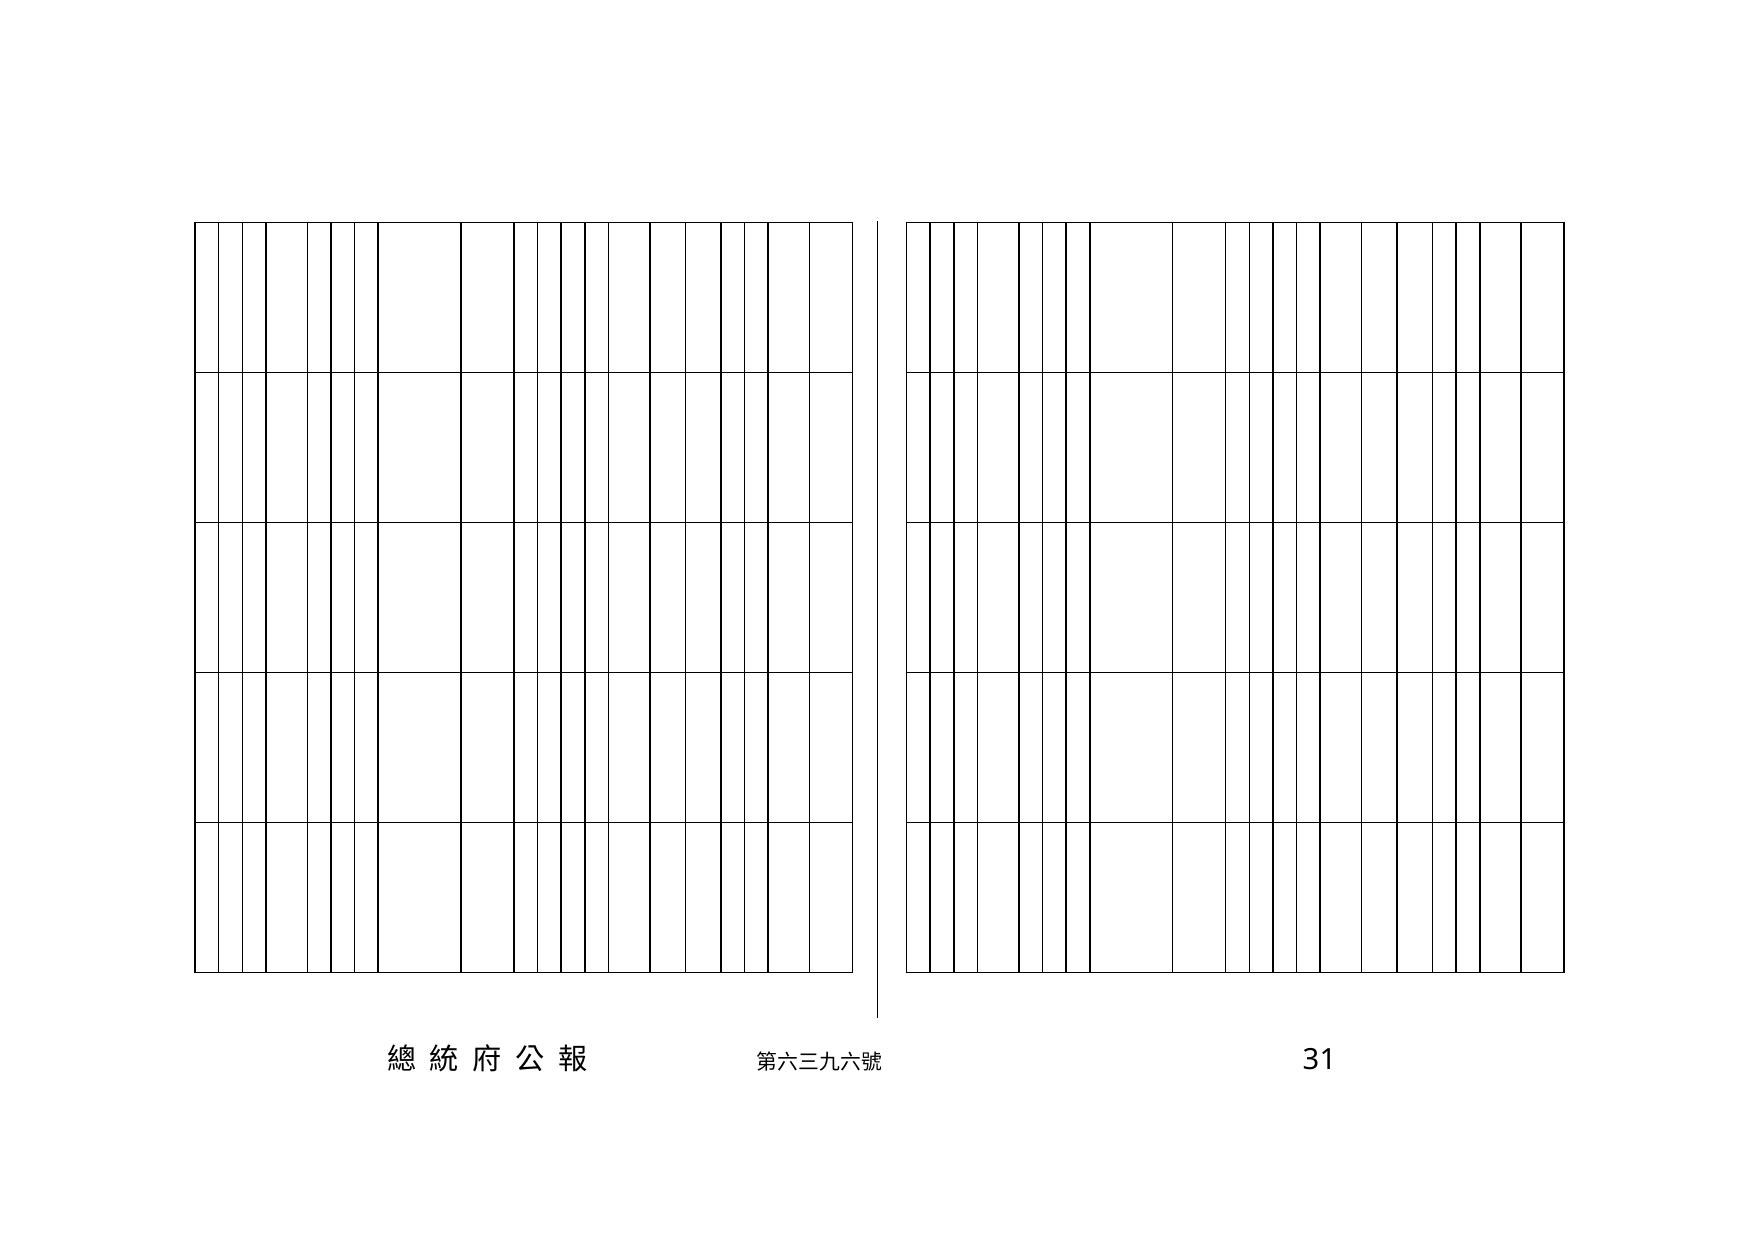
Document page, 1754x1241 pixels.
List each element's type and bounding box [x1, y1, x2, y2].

table_cell [1362, 373, 1396, 522]
table_cell [562, 673, 584, 822]
table_cell [562, 523, 584, 672]
table_cell [1297, 223, 1319, 372]
table_cell [219, 373, 242, 522]
table_cell [308, 373, 330, 522]
table_cell [1067, 823, 1089, 972]
table_cell [907, 223, 929, 372]
table_cell [978, 673, 1018, 822]
table_cell [1067, 223, 1089, 372]
table_cell [538, 373, 560, 522]
table_cell [1043, 823, 1065, 972]
table_cell [196, 673, 218, 822]
table_cell [1091, 823, 1172, 972]
table_cell [1043, 223, 1065, 372]
table_cell [355, 523, 377, 672]
table_cell [955, 373, 977, 522]
table_cell [1043, 373, 1065, 522]
table_cell [586, 223, 608, 372]
table_cell [686, 823, 720, 972]
table_cell [978, 373, 1018, 522]
table_cell [515, 823, 537, 972]
table_cell [1020, 523, 1042, 672]
table_cell [243, 373, 265, 522]
table_cell [651, 673, 685, 822]
table_cell [1362, 823, 1396, 972]
table_cell [1433, 673, 1455, 822]
table_cell [538, 523, 560, 672]
table_cell [462, 223, 513, 372]
table_cell [1457, 523, 1479, 672]
table_cell [722, 223, 744, 372]
table_cell [978, 523, 1018, 672]
table_cell [978, 823, 1018, 972]
table_cell [308, 523, 330, 672]
table_cell [219, 673, 242, 822]
table_cell [1398, 373, 1432, 522]
table_cell [810, 373, 852, 522]
table_cell [1250, 523, 1272, 672]
table_cell [978, 223, 1018, 372]
table_cell [745, 673, 767, 822]
table_cell [1297, 373, 1319, 522]
table_cell [1250, 373, 1272, 522]
table_cell [686, 223, 720, 372]
table_cell [1226, 823, 1249, 972]
table_cell [562, 823, 584, 972]
table_cell [1362, 523, 1396, 672]
table_cell [907, 673, 929, 822]
table_cell [308, 823, 330, 972]
table_cell [651, 823, 685, 972]
table_cell [196, 223, 218, 372]
table_cell [1321, 223, 1361, 372]
table_cell [1433, 223, 1455, 372]
table_cell [267, 523, 307, 672]
table_cell [1274, 823, 1296, 972]
table_cell [1067, 673, 1089, 822]
table_cell [586, 523, 608, 672]
table_cell [462, 673, 513, 822]
table_cell [1457, 673, 1479, 822]
table_cell [586, 823, 608, 972]
table_cell [907, 523, 929, 672]
table_cell [686, 673, 720, 822]
table_cell [1321, 523, 1361, 672]
table_cell [1250, 673, 1272, 822]
table_cell [1481, 823, 1520, 972]
table_cell [686, 373, 720, 522]
table_cell [1522, 223, 1563, 372]
table_cell [1226, 523, 1249, 672]
table_cell [355, 373, 377, 522]
table_cell [769, 523, 809, 672]
table_cell [1398, 823, 1432, 972]
table_cell [1274, 673, 1296, 822]
table_cell [1020, 823, 1042, 972]
table_cell [243, 223, 265, 372]
table_cell [1173, 823, 1225, 972]
table_cell [562, 373, 584, 522]
table_cell [267, 673, 307, 822]
table_cell [1481, 523, 1520, 672]
table_cell [196, 373, 218, 522]
table_cell [907, 823, 929, 972]
table_cell [379, 373, 460, 522]
table_cell [609, 523, 649, 672]
table_cell [651, 223, 685, 372]
table_cell [769, 373, 809, 522]
table_cell [810, 823, 852, 972]
table_cell [1020, 223, 1042, 372]
table_cell [722, 673, 744, 822]
table_cell [1457, 223, 1479, 372]
table_cell [955, 223, 977, 372]
table_cell [379, 823, 460, 972]
table_cell [1321, 373, 1361, 522]
table_cell [308, 223, 330, 372]
table_cell [651, 523, 685, 672]
table_cell [1173, 523, 1225, 672]
table_cell [1091, 523, 1172, 672]
table_cell [1522, 823, 1563, 972]
table_cell [745, 373, 767, 522]
table_cell [515, 373, 537, 522]
table_cell [515, 523, 537, 672]
table_cell [1067, 523, 1089, 672]
table_cell [332, 523, 354, 672]
table_cell [1173, 673, 1225, 822]
table_cell [538, 223, 560, 372]
table_cell [1226, 673, 1249, 822]
table_cell [1522, 523, 1563, 672]
table_cell [769, 673, 809, 822]
table_cell [722, 523, 744, 672]
table_cell [1020, 673, 1042, 822]
table_cell [810, 673, 852, 822]
table_cell [1226, 373, 1249, 522]
table_cell [1433, 523, 1455, 672]
table_cell [267, 373, 307, 522]
table_cell [722, 373, 744, 522]
table_cell [1173, 373, 1225, 522]
table_cell [1226, 223, 1249, 372]
table_cell [538, 673, 560, 822]
table_cell [462, 523, 513, 672]
table_cell [219, 223, 242, 372]
table_cell [219, 523, 242, 672]
table_cell [609, 373, 649, 522]
table_cell [810, 223, 852, 372]
table_cell [332, 823, 354, 972]
table_cell [1522, 373, 1563, 522]
table_cell [745, 523, 767, 672]
table_cell [1274, 523, 1296, 672]
table_cell [931, 823, 953, 972]
table_cell [609, 673, 649, 822]
table_cell [562, 223, 584, 372]
table_cell [379, 523, 460, 672]
table_cell [745, 823, 767, 972]
table_cell [1250, 823, 1272, 972]
table_cell [745, 223, 767, 372]
table_cell [1362, 673, 1396, 822]
table_cell [609, 223, 649, 372]
table_cell [1433, 373, 1455, 522]
table_cell [1091, 673, 1172, 822]
table_cell [1020, 373, 1042, 522]
table_cell [379, 673, 460, 822]
table_cell [1274, 373, 1296, 522]
table_cell [1433, 823, 1455, 972]
table_cell [196, 823, 218, 972]
table_cell [1321, 823, 1361, 972]
table_cell [355, 823, 377, 972]
table_cell [769, 223, 809, 372]
table_cell [1297, 823, 1319, 972]
table_cell [379, 223, 460, 372]
table_cell [931, 223, 953, 372]
table_cell [1173, 223, 1225, 372]
table_cell [243, 823, 265, 972]
table_cell [1522, 673, 1563, 822]
table_cell [1297, 523, 1319, 672]
table_cell [332, 673, 354, 822]
table_cell [1067, 373, 1089, 522]
table_cell [955, 523, 977, 672]
table_cell [1321, 673, 1361, 822]
table_cell [586, 673, 608, 822]
table_cell [355, 223, 377, 372]
table_cell [1274, 223, 1296, 372]
table_cell [308, 673, 330, 822]
table_cell [538, 823, 560, 972]
table_cell [1091, 223, 1172, 372]
table_cell [1457, 823, 1479, 972]
table_cell [769, 823, 809, 972]
table_cell [267, 823, 307, 972]
table_cell [243, 673, 265, 822]
table_cell [1398, 523, 1432, 672]
table_cell [1362, 223, 1396, 372]
table_cell [1297, 673, 1319, 822]
table_cell [586, 373, 608, 522]
table_cell [462, 373, 513, 522]
table_cell [686, 523, 720, 672]
table_cell [1398, 223, 1432, 372]
table_cell [1250, 223, 1272, 372]
table_cell [1481, 223, 1520, 372]
table_cell [955, 823, 977, 972]
table_cell [955, 673, 977, 822]
table_cell [515, 223, 537, 372]
table_cell [1481, 373, 1520, 522]
table_cell [651, 373, 685, 522]
table_cell [1043, 673, 1065, 822]
table_cell [332, 373, 354, 522]
table_cell [243, 523, 265, 672]
table_cell [355, 673, 377, 822]
table_cell [219, 823, 242, 972]
table_cell [462, 823, 513, 972]
table_cell [1043, 523, 1065, 672]
table_cell [931, 373, 953, 522]
table_cell [1481, 673, 1520, 822]
table_cell [810, 523, 852, 672]
table_cell [1091, 373, 1172, 522]
table_cell [196, 523, 218, 672]
table_cell [267, 223, 307, 372]
table_cell [931, 673, 953, 822]
table_cell [1398, 673, 1432, 822]
table_cell [722, 823, 744, 972]
table_cell [1457, 373, 1479, 522]
table_cell [515, 673, 537, 822]
table_cell [931, 523, 953, 672]
table_cell [332, 223, 354, 372]
table_cell [907, 373, 929, 522]
table_cell [609, 823, 649, 972]
